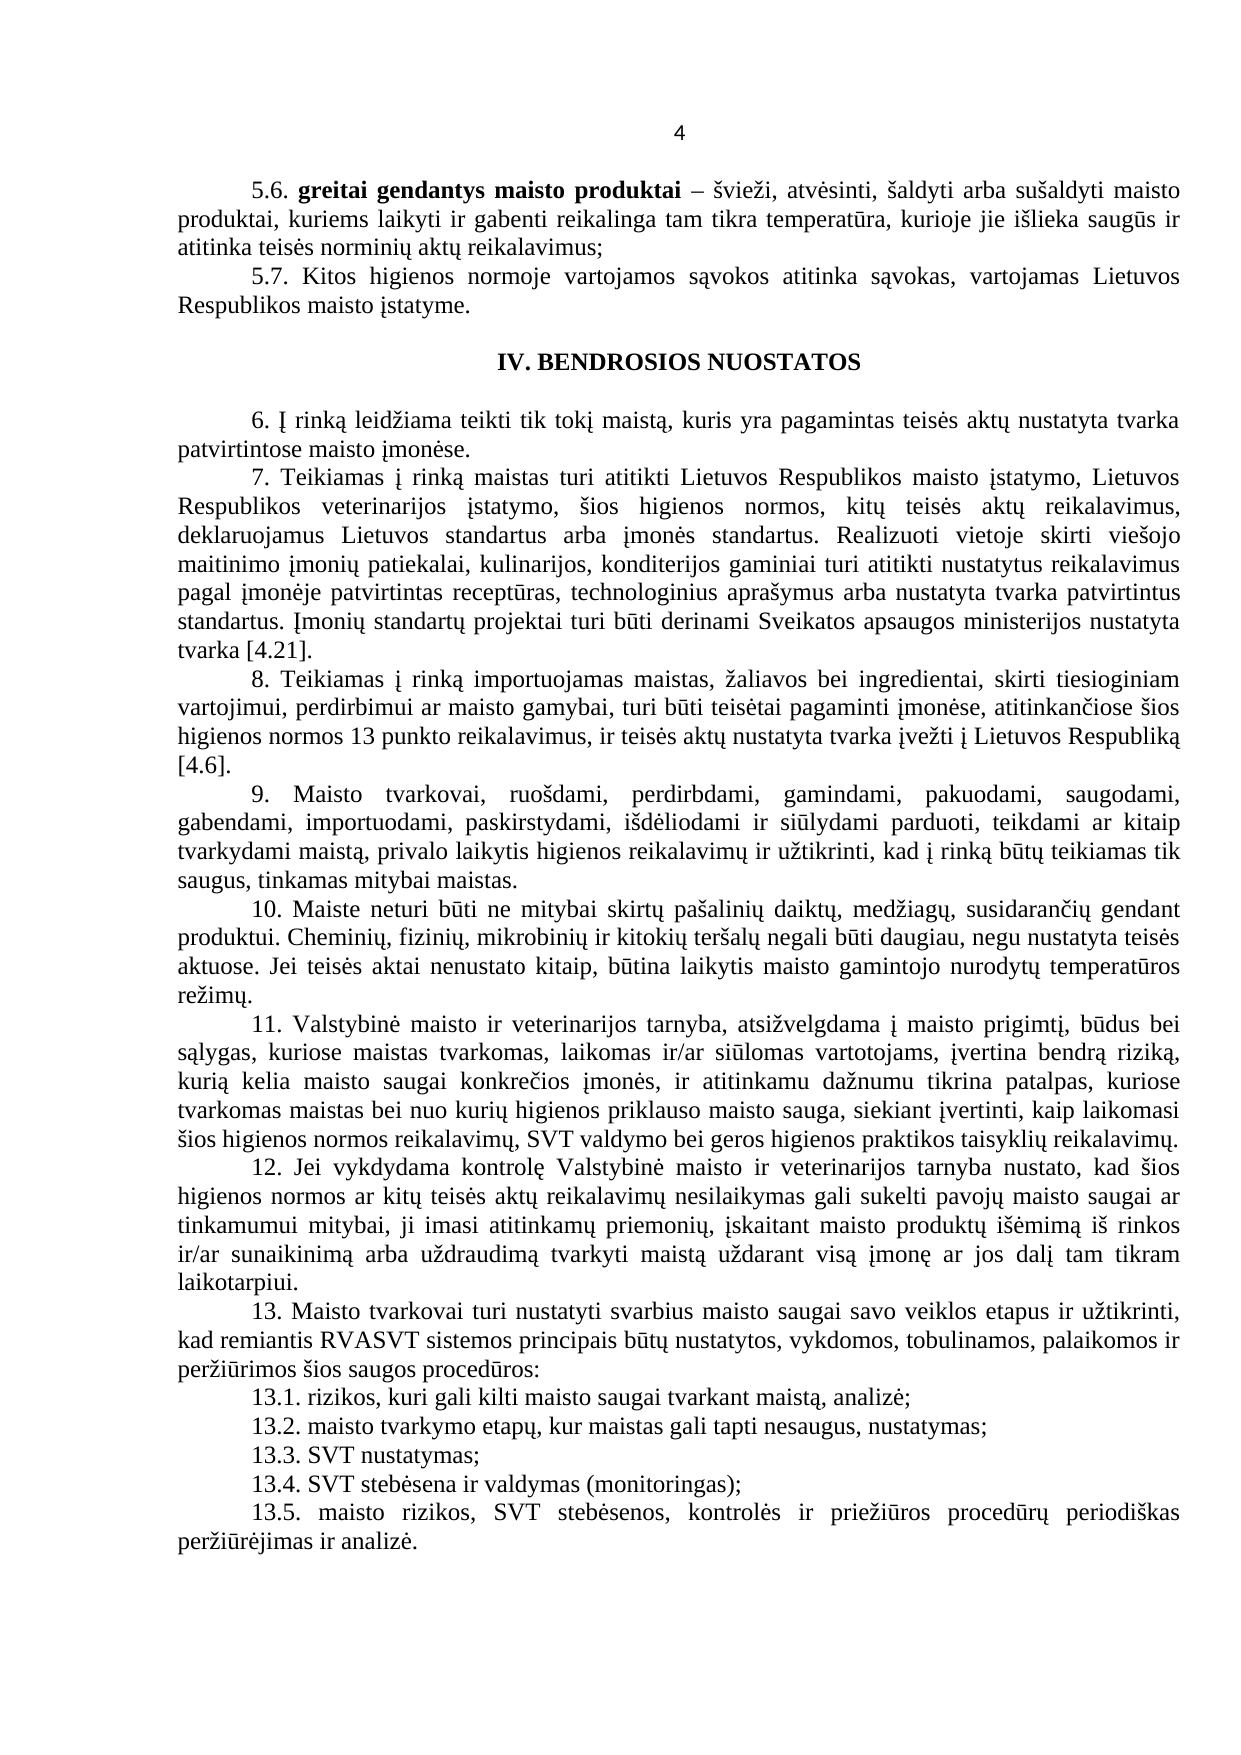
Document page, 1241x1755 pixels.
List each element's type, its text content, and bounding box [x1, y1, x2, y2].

text 13. Maisto tvarkovai turi nustatyti svarbius maisto saugai savo veiklos etapus ir užtikrinti, kad remiantis RVASVT sistemos principais būtų nustatytos, vykdomos, tobulinamos, palaikomos ir peržiūrimos šios saugos procedūros: [177, 1296, 1181, 1382]
text 7. Teikiamas į rinką maistas turi atitikti Lietuvos Respublikos maisto įstatymo, Lietuvos Respublikos veterinarijos įstatymo, šios higienos normos, kitų teisės aktų reikalavimus, deklaruojamus Lietuvos standartus arba įmonės standartus. Realizuoti vietoje skirti viešojo maitinimo įmonių patiekalai, kulinarijos, konditerijos gaminiai turi atitikti nustatytus reikalavimus pagal įmonėje patvirtintas receptūras, technologinius aprašymus arba nustatyta tvarka patvirtintus standartus. Įmonių standartų projektai turi būti derinami Sveikatos apsaugos ministerijos nustatyta tvarka [4.21]. [177, 462, 1181, 664]
text 13.3. SVT nustatymas; [177, 1440, 1181, 1469]
text 11. Valstybinė maisto ir veterinarijos tarnyba, atsižvelgdama į maisto prigimtį, būdus bei sąlygas, kuriose maistas tvarkomas, laikomas ir/ar siūlomas vartotojams, įvertina bendrą riziką, kurią kelia maisto saugai konkrečios įmonės, ir atitinkamu dažnumu tikrina patalpas, kuriose tvarkomas maistas bei nuo kurių higienos priklauso maisto sauga, siekiant įvertinti, kaip laikomasi šios higienos normos reikalavimų, SVT valdymo bei geros higienos praktikos taisyklių reikalavimų. [177, 1009, 1181, 1152]
text 12. Jei vykdydama kontrolę Valstybinė maisto ir veterinarijos tarnyba nustato, kad šios higienos normos ar kitų teisės aktų reikalavimų nesilaikymas gali sukelti pavojų maisto saugai ar tinkamumui mitybai, ji imasi atitinkamų priemonių, įskaitant maisto produktų išėmimą iš rinkos ir/ar sunaikinimą arba uždraudimą tvarkyti maistą uždarant visą įmonę ar jos dalį tam tikram laikotarpiui. [177, 1152, 1181, 1296]
text 13.4. SVT stebėsena ir valdymas (monitoringas); [177, 1469, 1181, 1497]
text 8. Teikiamas į rinką importuojamas maistas, žaliavos bei ingredientai, skirti tiesioginiam vartojimui, perdirbimui ar maisto gamybai, turi būti teisėtai pagaminti įmonėse, atitinkančiose šios higienos normos 13 punkto reikalavimus, ir teisės aktų nustatyta tvarka įvežti į Lietuvos Respubliką [4.6]. [177, 664, 1181, 779]
text 5.7. Kitos higienos normoje vartojamos sąvokos atitinka sąvokas, vartojamas Lietuvos Respublikos maisto įstatyme. [177, 261, 1181, 319]
text 13.2. maisto tvarkymo etapų, kur maistas gali tapti nesaugus, nustatymas; [177, 1411, 1181, 1440]
text IV. BENDROSIOS NUOSTATOS [177, 347, 1181, 376]
text 6. Į rinką leidžiama teikti tik tokį maistą, kuris yra pagamintas teisės aktų nustatyta tvarka patvirtintose maisto įmonėse. [177, 405, 1181, 462]
text 5.6. greitai gendantys maisto produktai – švieži, atvėsinti, šaldyti arba sušaldyti maisto produktai, kuriems laikyti ir gabenti reikalinga tam tikra temperatūra, kurioje jie išlieka saugūs ir atitinka teisės norminių aktų reikalavimus; [177, 175, 1181, 261]
text 9. Maisto tvarkovai, ruošdami, perdirbdami, gamindami, pakuodami, saugodami, gabendami, importuodami, paskirstydami, išdėliodami ir siūlydami parduoti, teikdami ar kitaip tvarkydami maistą, privalo laikytis higienos reikalavimų ir užtikrinti, kad į rinką būtų teikiamas tik saugus, tinkamas mitybai maistas. [177, 779, 1181, 894]
text 13.1. rizikos, kuri gali kilti maisto saugai tvarkant maistą, analizė; [177, 1382, 1181, 1411]
text 13.5. maisto rizikos, SVT stebėsenos, kontrolės ir priežiūros procedūrų periodiškas peržiūrėjimas ir analizė. [177, 1497, 1181, 1555]
text 10. Maiste neturi būti ne mitybai skirtų pašalinių daiktų, medžiagų, susidarančių gendant produktui. Cheminių, fizinių, mikrobinių ir kitokių teršalų negali būti daugiau, negu nustatyta teisės aktuose. Jei teisės aktai nenustato kitaip, būtina laikytis maisto gamintojo nurodytų temperatūros režimų. [177, 894, 1181, 1009]
